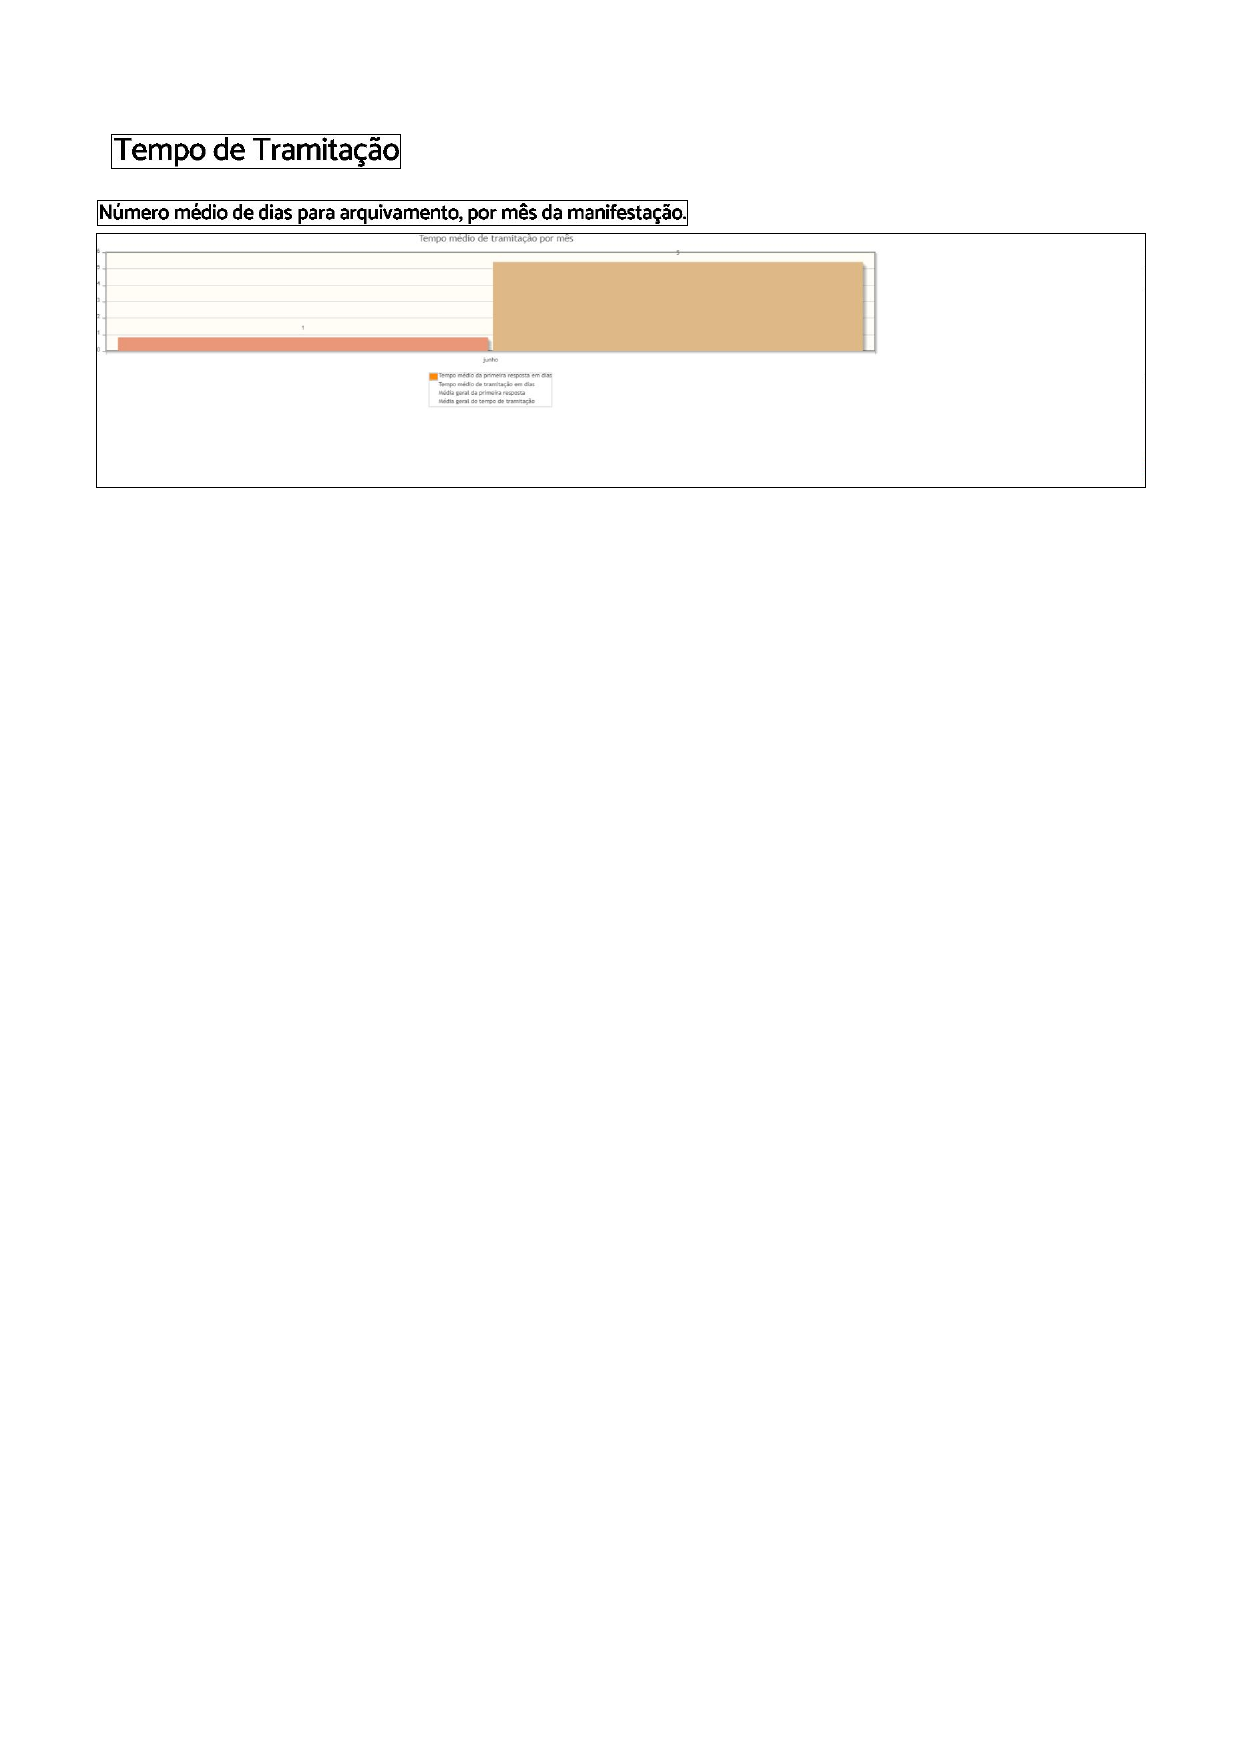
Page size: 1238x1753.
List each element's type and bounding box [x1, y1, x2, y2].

picture [97, 234, 1145, 487]
picture [112, 135, 400, 168]
picture [98, 201, 687, 225]
